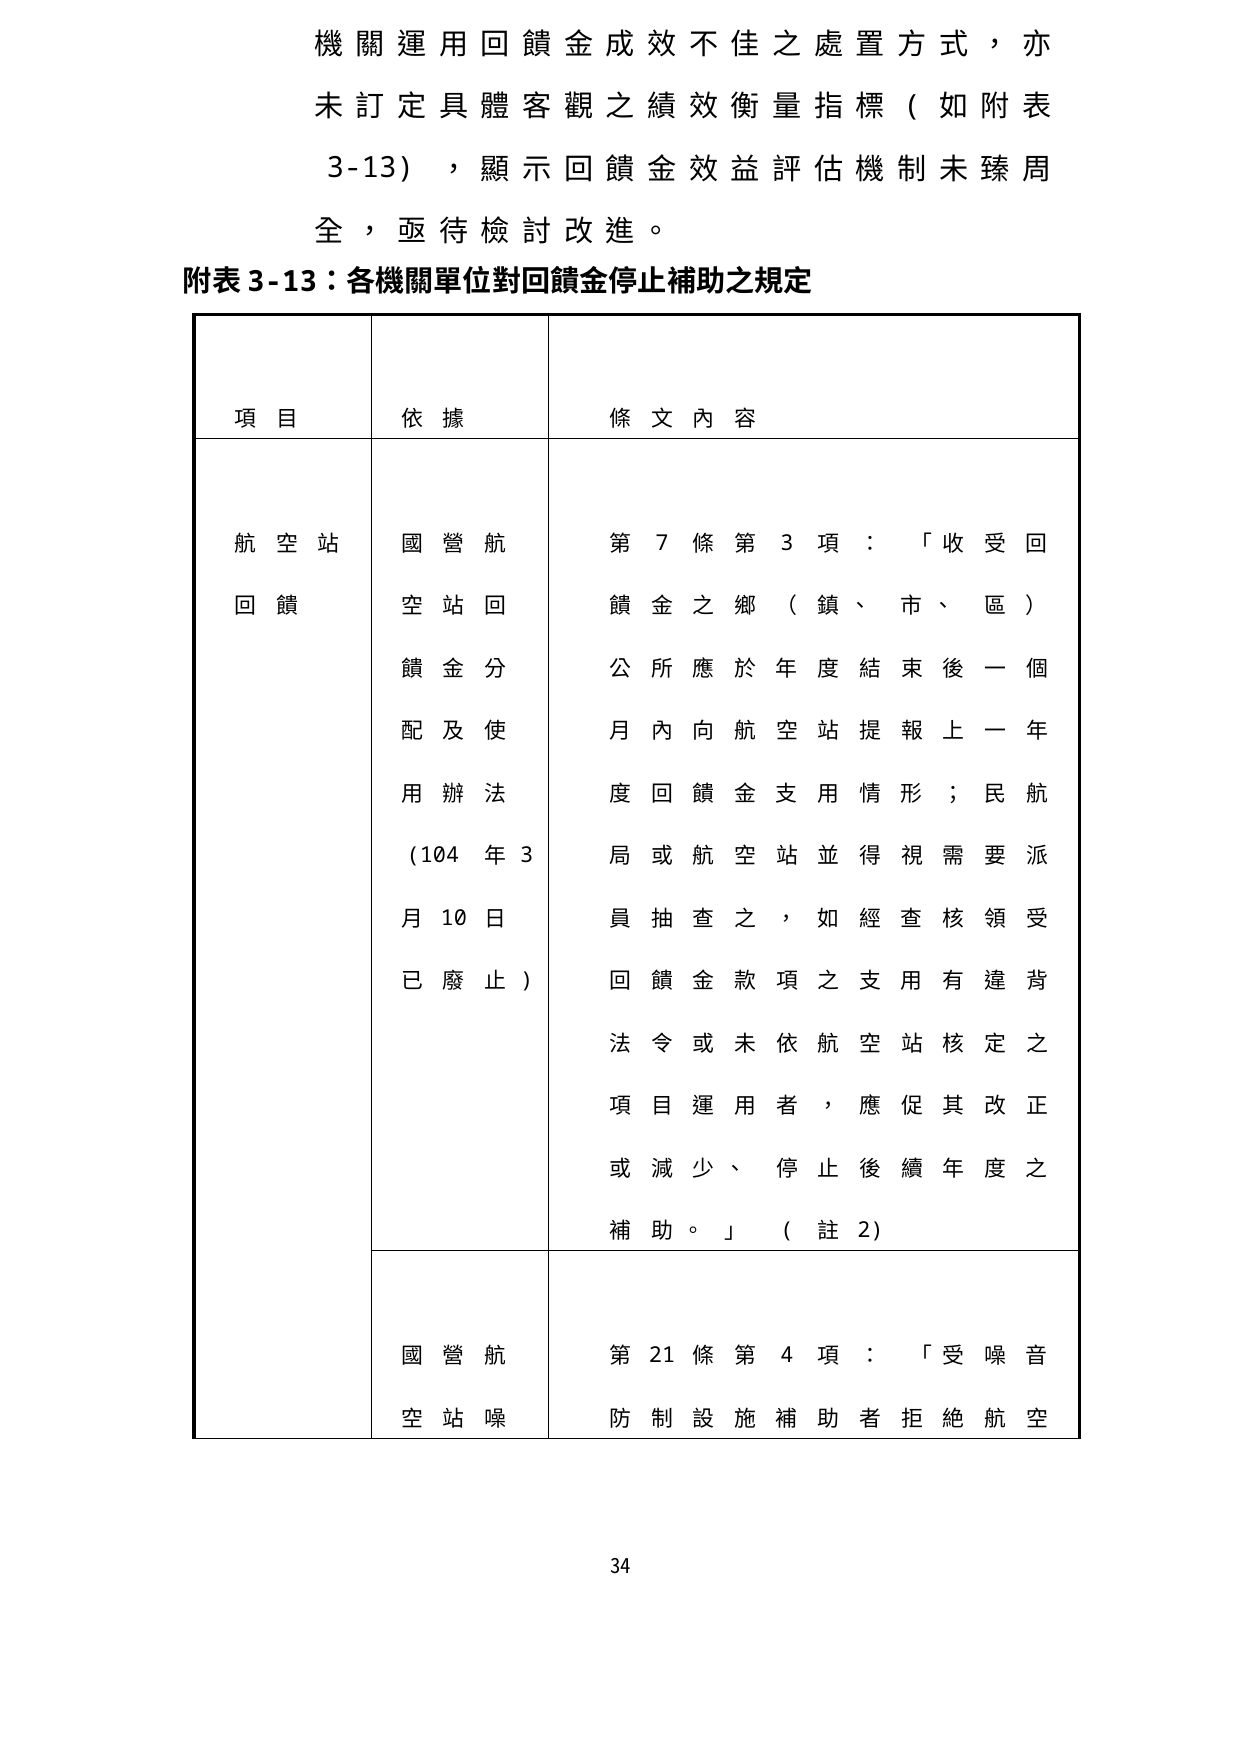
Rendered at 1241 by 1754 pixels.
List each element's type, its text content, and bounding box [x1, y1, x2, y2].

table_header 項目 [196, 316, 371, 437]
text 依中央政府各機關對民間團體及個人補(捐)助預算執行應注意事項第4點第1項規定：「各機關對民間團體及個人之補（捐）助，應就下列事項納入前點之作業規範內或於補（捐）助契約中訂定：…(二)對補（捐）助款之運用考核，如發現成效不佳、未依補（捐）助用途支用、或虛報、浮報等情事，除應繳回該部分之補（捐）助經費外，得依情節輕重對該補（捐）助案件停止補（捐）助1年至5年。…(七)適當選定績效衡量指標，作為辦理補（捐）助案件成果考核及效益評估之參據。」依各機關單位提供相關回饋金規範，多數訂有減少補（捐）助款或停止補（捐）助之相關規定，惟皆未規範受補助機關運用回饋金成效不佳之處置方式，亦未訂定具體客觀之績效衡量指標(如附表3-13)，顯示回饋金效益評估機制未臻周全，亟待檢討改進。 [281, 0, 1058, 250]
table_cell 國營航空站噪 [372, 1251, 548, 1437]
table_cell 國營航空站回饋金分配及使用辦法(104年3月10日已廢止) [372, 439, 548, 1250]
table_cell 第7條第3項：「收受回饋金之鄉（鎮、市、區）公所應於年度結束後一個月內向航空站提報上一年度回饋金支用情形；民航局或航空站並得視需要派員抽查之，如經查核領受回饋金款項之支用有違背法令或未依航空站核定之項目運用者，應促其改正或減少、停止後續年度之補助。」(註2) [549, 439, 1078, 1250]
table_cell 航空站回饋 [196, 439, 371, 1437]
text 附表3-13：各機關單位對回饋金停止補助之規定 [183, 250, 1058, 302]
table_cell 第21條第4項：「受噪音防制設施補助者拒絶航空 [549, 1251, 1078, 1437]
table_header 依據 [372, 316, 548, 437]
table_header 條文內容 [549, 316, 1078, 437]
